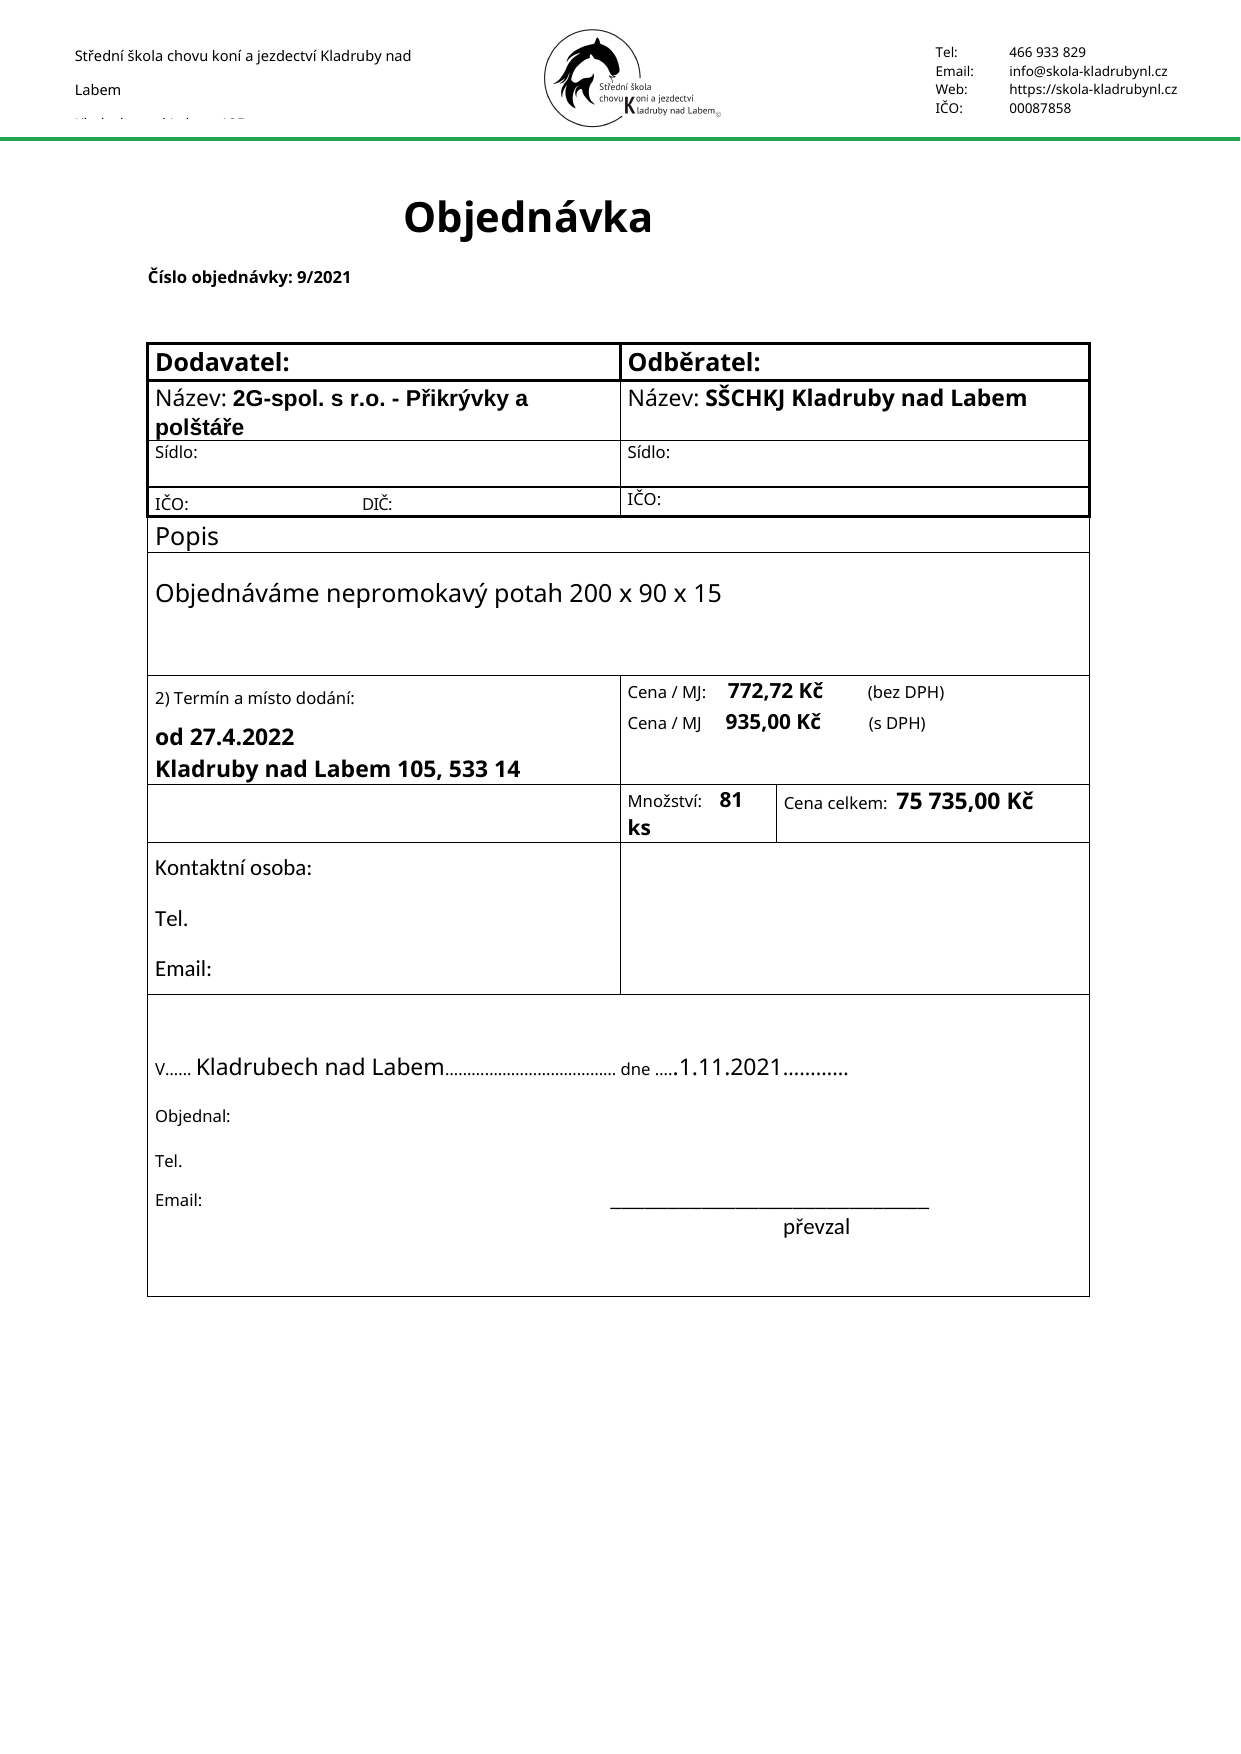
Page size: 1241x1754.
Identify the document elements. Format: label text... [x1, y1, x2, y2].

table_cell IČO: DIČ: [149, 488, 620, 515]
subtitle Číslo objednávky: 9/2021 [148, 265, 1093, 288]
table_cell Název: SŠCHKJ Kladruby nad Labem [621, 382, 1088, 440]
table_cell Cena celkem: 75 735,00 Kč [777, 785, 1089, 842]
table_cell IČO: [621, 488, 1088, 515]
table_cell Objednáváme nepromokavý potah 200 x 90 x 15 [148, 553, 1089, 675]
table_cell Množství: 81 ks [621, 785, 776, 842]
table_cell Název: 2G-spol. s r.o. - Přikrývky a polštáře [149, 382, 620, 440]
table_cell Sídlo: [621, 441, 1088, 486]
table_cell Sídlo: [149, 441, 620, 486]
table_cell [621, 843, 1089, 994]
table_cell Kontaktní osoba: Tel. Email: [148, 843, 620, 994]
table_cell Popis [148, 518, 1089, 552]
table_cell 2) Termín a místo dodání: od 27.4.2022 Kladruby nad Labem 105, 533 14 [148, 676, 620, 784]
table_cell Cena / MJ: 772,72 Kč (bez DPH) Cena / MJ 935,00 Kč (s DPH) [621, 676, 1089, 784]
subtitle Objednávka [148, 188, 920, 244]
table_cell [148, 785, 620, 842]
table_header Dodavatel: [149, 345, 619, 379]
table_header Odběratel: [622, 345, 1088, 379]
table_cell V…… Kladrubech nad Labem………………………………… dne …..1.11.2021………… Objednal: Tel. Email: ____________________________ převzal [148, 995, 1089, 1296]
